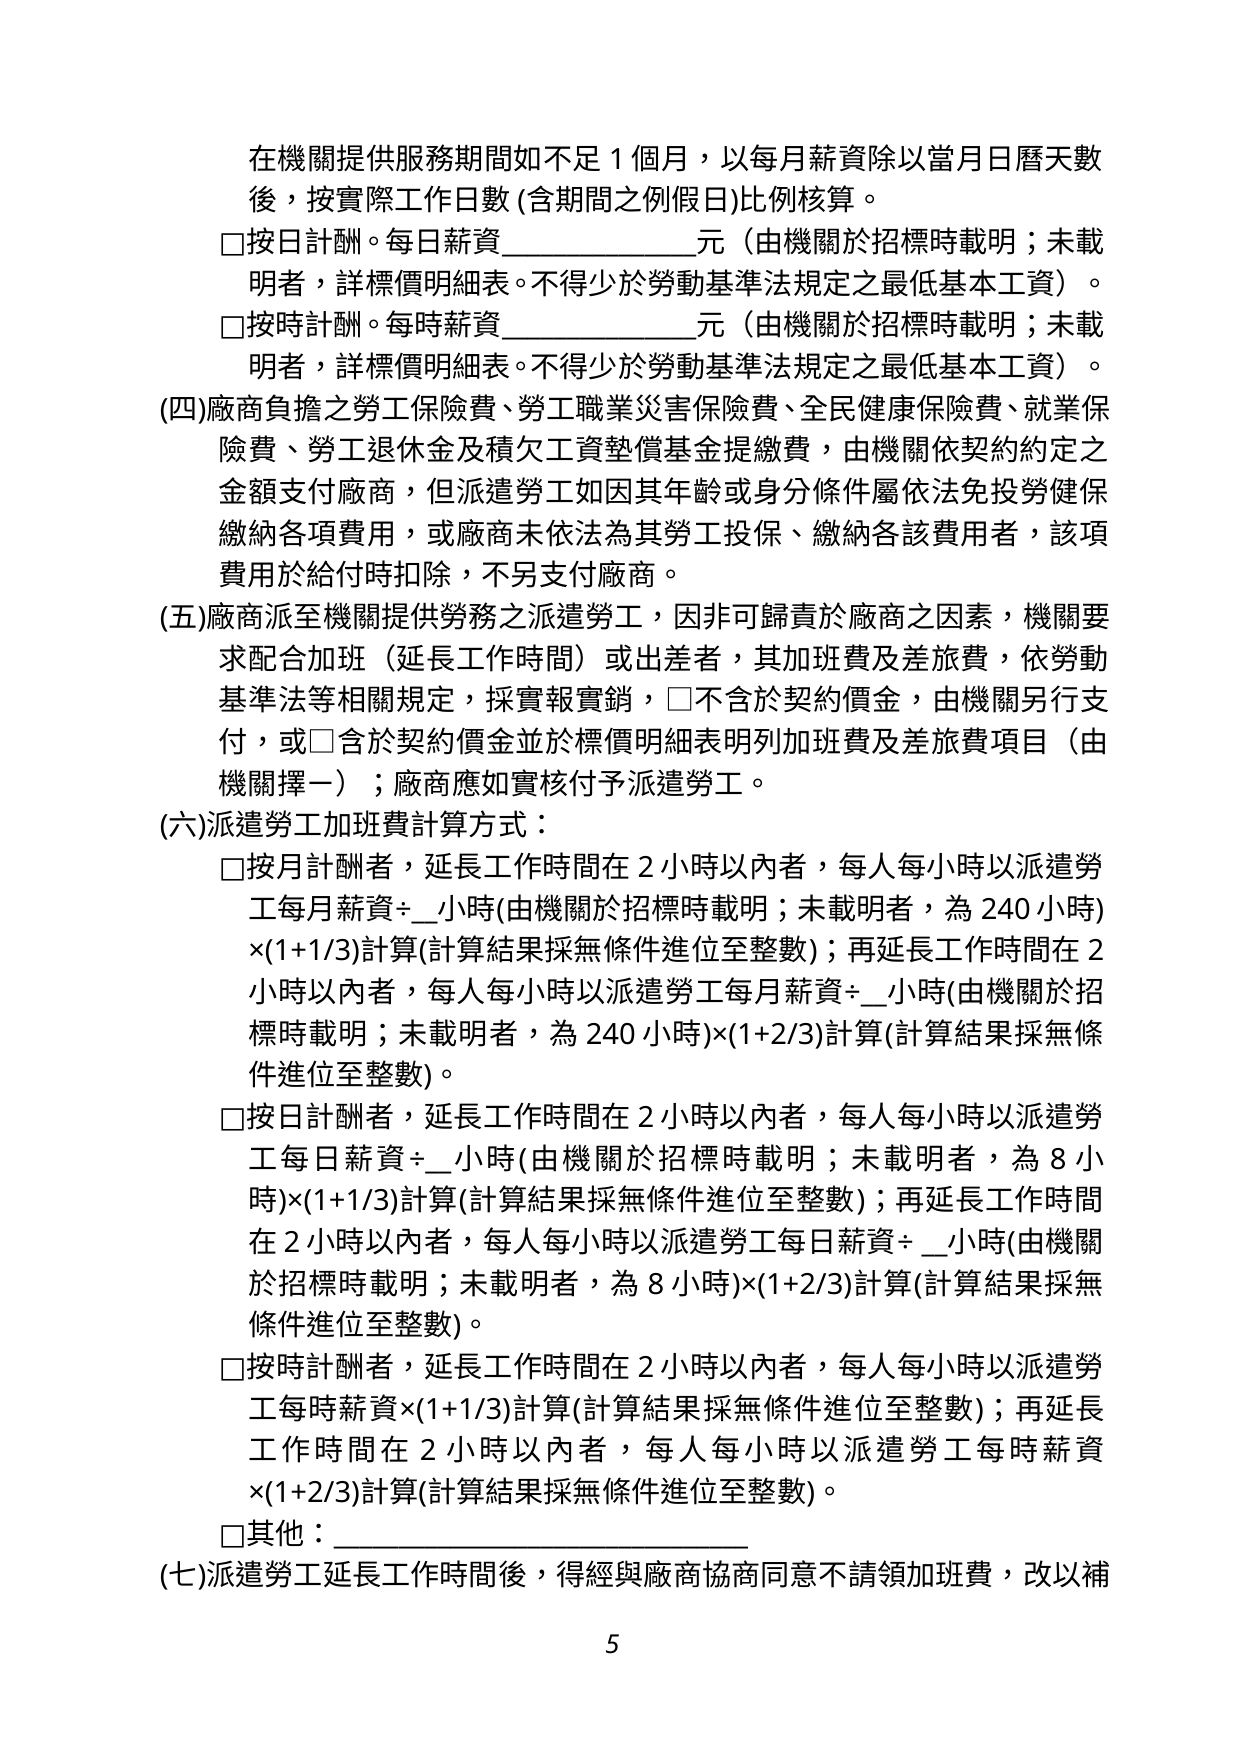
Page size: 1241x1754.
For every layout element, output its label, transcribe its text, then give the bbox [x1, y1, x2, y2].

text 在機關提供服務期間如不足1個月，以每月薪資除以當月日曆天數後，按實際工作日數 (含期間之例假日)比例核算。 [218, 136, 1104, 219]
text □按時計酬者，延長工作時間在2小時以內者，每人每小時以派遣勞工每時薪資×(1+1/3)計算(計算結果採無條件進位至整數)；再延長工作時間在2小時以內者，每人每小時以派遣勞工每時薪資×(1+2/3)計算(計算結果採無條件進位至整數)。 [218, 1344, 1104, 1511]
text (四)廠商負擔之勞工保險費、勞工職業災害保險費、全民健康保險費、就業保險費、勞工退休金及積欠工資墊償基金提繳費，由機關依契約約定之金額支付廠商，但派遣勞工如因其年齡或身分條件屬依法免投勞健保、繳納各項費用，或廠商未依法為其勞工投保、繳納各該費用者，該項費用於給付時扣除，不另支付廠商。 [159, 386, 1110, 594]
text □按日計酬。每日薪資_______________元（由機關於招標時載明；未載明者，詳標價明細表。不得少於勞動基準法規定之最低基本工資）。 [218, 219, 1104, 302]
text □其他：________________________________ [218, 1511, 1104, 1552]
text □按日計酬者，延長工作時間在2小時以內者，每人每小時以派遣勞工每日薪資÷__小時(由機關於招標時載明；未載明者，為8小時)×(1+1/3)計算(計算結果採無條件進位至整數)；再延長工作時間在2小時以內者，每人每小時以派遣勞工每日薪資÷ __小時(由機關於招標時載明；未載明者，為8小時)×(1+2/3)計算(計算結果採無條件進位至整數)。 [218, 1094, 1104, 1344]
text □按月計酬者，延長工作時間在2小時以內者，每人每小時以派遣勞工每月薪資÷__小時(由機關於招標時載明；未載明者，為240小時)×(1+1/3)計算(計算結果採無條件進位至整數)；再延長工作時間在2小時以內者，每人每小時以派遣勞工每月薪資÷__小時(由機關於招標時載明；未載明者，為240小時)×(1+2/3)計算(計算結果採無條件進位至整數)。 [218, 844, 1104, 1094]
text (六)派遣勞工加班費計算方式： [159, 802, 1110, 844]
text (七)派遣勞工延長工作時間後，得經與廠商協商同意不請領加班費，改以補 [159, 1552, 1110, 1594]
text (五)廠商派至機關提供勞務之派遣勞工，因非可歸責於廠商之因素，機關要求配合加班（延長工作時間）或出差者，其加班費及差旅費，依勞動基準法等相關規定，採實報實銷，□不含於契約價金，由機關另行支付，或□含於契約價金並於標價明細表明列加班費及差旅費項目（由機關擇ㄧ）；廠商應如實核付予派遣勞工。 [159, 594, 1110, 802]
text □按時計酬。每時薪資_______________元（由機關於招標時載明；未載明者，詳標價明細表。不得少於勞動基準法規定之最低基本工資）。 [218, 302, 1104, 386]
